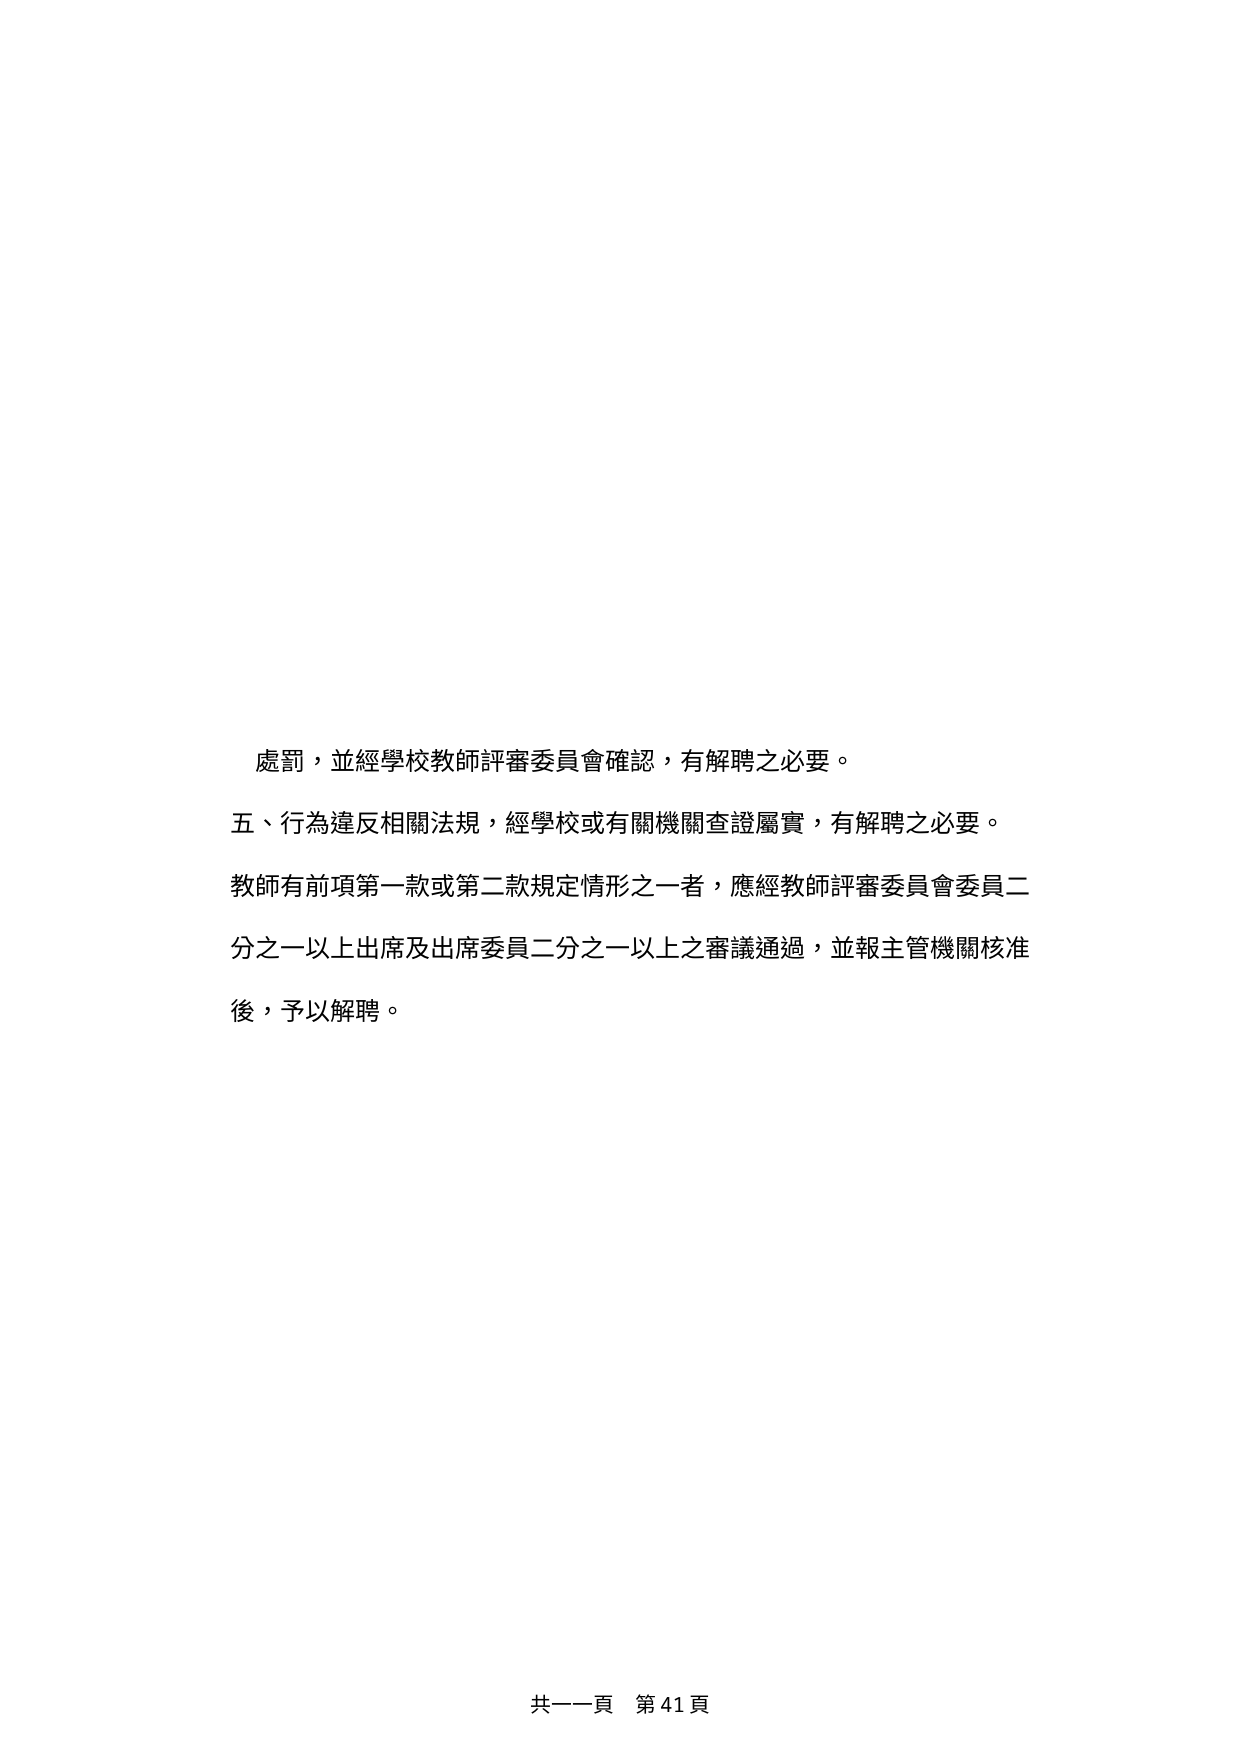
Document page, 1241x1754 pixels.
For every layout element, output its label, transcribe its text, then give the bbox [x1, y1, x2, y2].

text 處罰，並經學校教師評審委員會確認，有解聘之必要。 [118, 717, 1122, 780]
text 教師有前項第一款或第二款規定情形之一者，應經教師評審委員會委員二 [118, 842, 1122, 905]
text 後，予以解聘。 [118, 967, 1122, 1030]
text 分之一以上出席及出席委員二分之一以上之審議通過，並報主管機關核准 [118, 905, 1122, 967]
text 五、行為違反相關法規，經學校或有關機關查證屬實，有解聘之必要。 [118, 780, 1122, 842]
